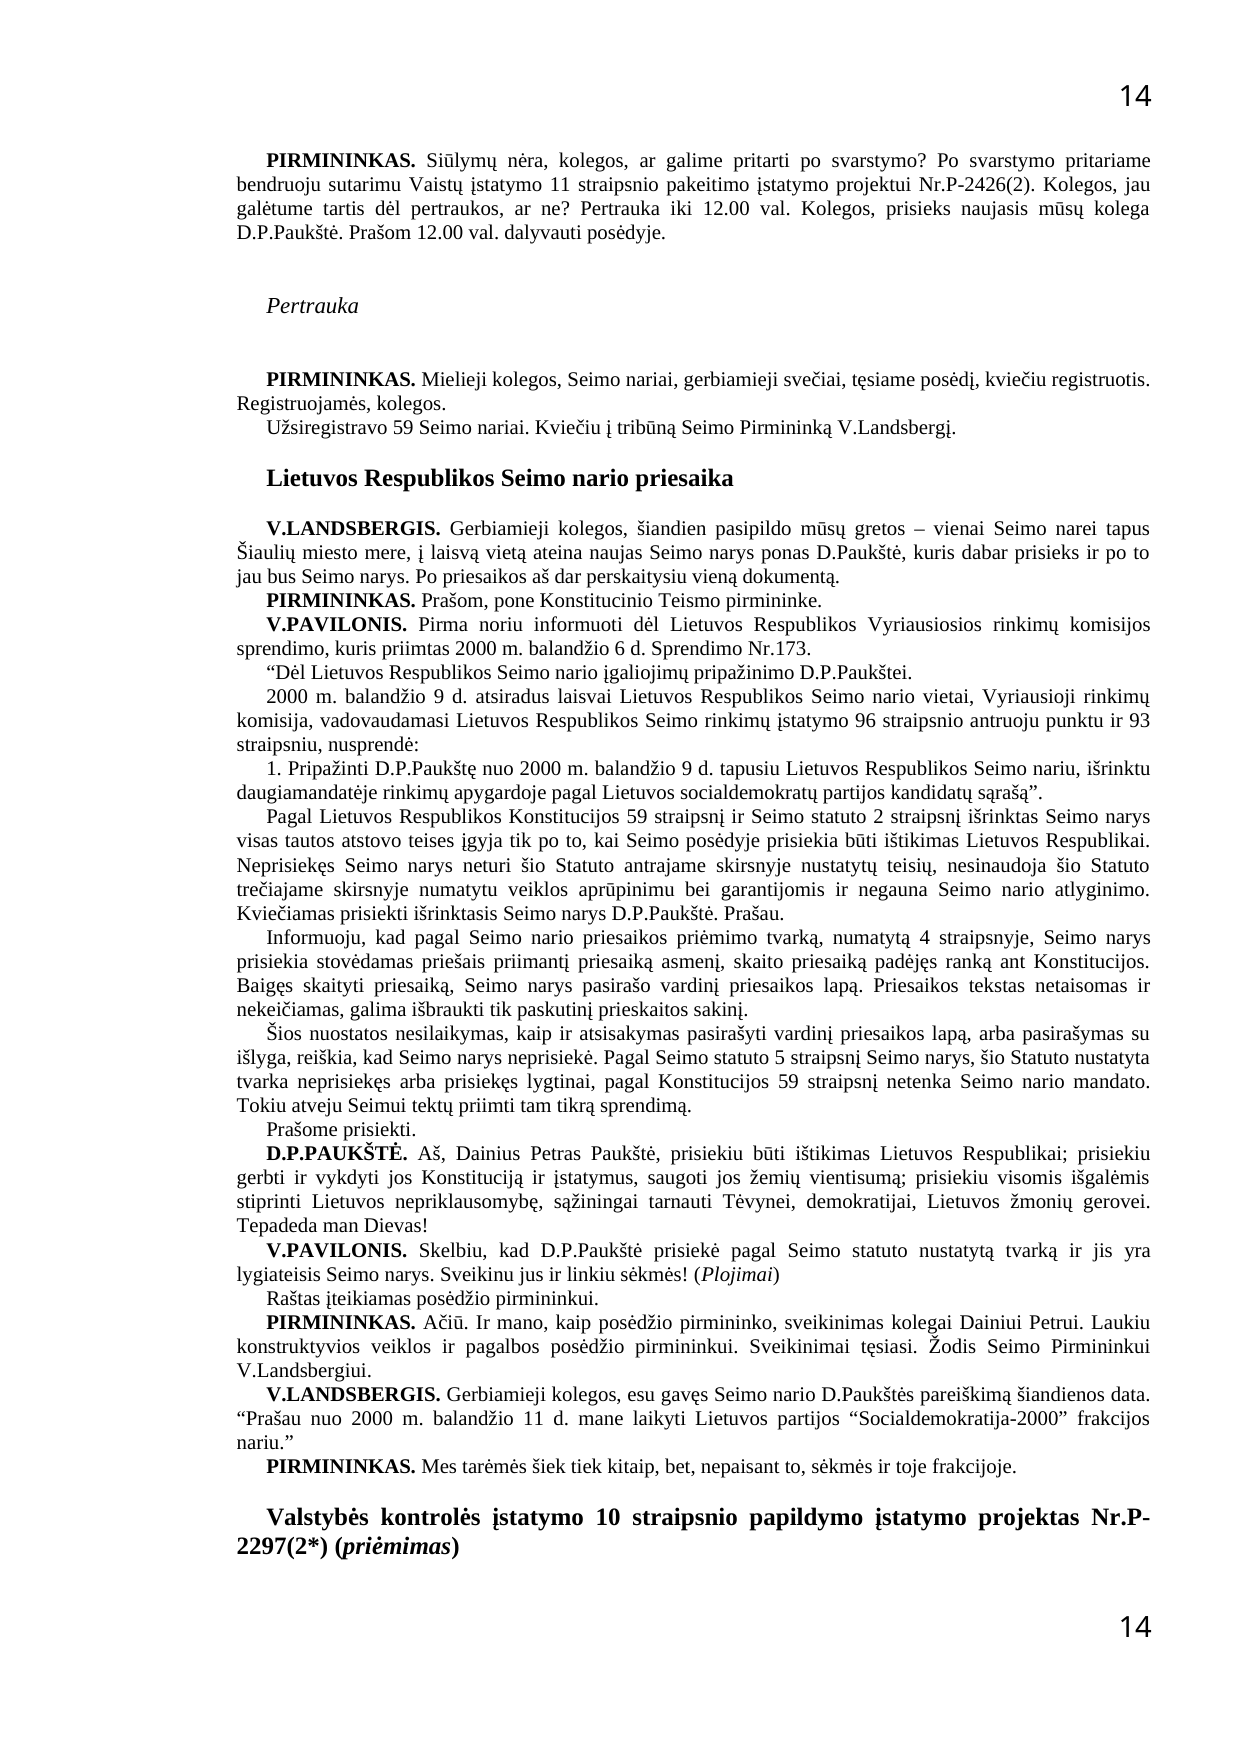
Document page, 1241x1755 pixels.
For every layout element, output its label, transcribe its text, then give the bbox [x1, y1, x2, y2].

text V.PAVILONIS. Pirma noriu informuoti dėl Lietuvos Respublikos Vyriausiosios rinkimų komisijos sprendimo, kuris priimtas 2000 m. balandžio 6 d. Sprendimo Nr.173. [236, 612, 1152, 660]
text “Dėl Lietuvos Respublikos Seimo nario įgaliojimų pripažinimo D.P.Paukštei. [236, 660, 1152, 684]
text PIRMININKAS. Mielieji kolegos, Seimo nariai, gerbiamieji svečiai, tęsiame posėdį, kviečiu registruotis. Registruojamės, kolegos. [236, 367, 1152, 415]
text Pertrauka [236, 292, 1152, 318]
text V.LANDSBERGIS. Gerbiamieji kolegos, esu gavęs Seimo nario D.Paukštės pareiškimą šiandienos data. “Prašau nuo 2000 m. balandžio 11 d. mane laikyti Lietuvos partijos “Socialdemokratija-2000” frakcijos nariu.” [236, 1382, 1152, 1454]
text Raštas įteikiamas posėdžio pirmininkui. [236, 1286, 1152, 1310]
text Pagal Lietuvos Respublikos Konstitucijos 59 straipsnį ir Seimo statuto 2 straipsnį išrinktas Seimo narys visas tautos atstovo teises įgyja tik po to, kai Seimo posėdyje prisiekia būti ištikimas Lietuvos Respublikai. Neprisiekęs Seimo narys neturi šio Statuto antrajame skirsnyje nustatytų teisių, nesinaudoja šio Statuto trečiajame skirsnyje numatytu veiklos aprūpinimu bei garantijomis ir negauna Seimo nario atlyginimo. Kviečiamas prisiekti išrinktasis Seimo narys D.P.Paukštė. Prašau. [236, 804, 1152, 925]
text 1. Pripažinti D.P.Paukštę nuo 2000 m. balandžio 9 d. tapusiu Lietuvos Respublikos Seimo nariu, išrinktu daugiamandatėje rinkimų apygardoje pagal Lietuvos socialdemokratų partijos kandidatų sąrašą”. [236, 756, 1152, 804]
text V.PAVILONIS. Skelbiu, kad D.P.Paukštė prisiekė pagal Seimo statuto nustatytą tvarką ir jis yra lygiateisis Seimo narys. Sveikinu jus ir linkiu sėkmės! (Plojimai) [236, 1237, 1152, 1286]
text D.P.PAUKŠTĖ. Aš, Dainius Petras Paukštė, prisiekiu būti ištikimas Lietuvos Respublikai; prisiekiu gerbti ir vykdyti jos Konstituciją ir įstatymus, saugoti jos žemių vientisumą; prisiekiu visomis išgalėmis stiprinti Lietuvos nepriklausomybę, sąžiningai tarnauti Tėvynei, demokratijai, Lietuvos žmonių gerovei. Tepadeda man Dievas! [236, 1141, 1152, 1237]
text PIRMININKAS. Ačiū. Ir mano, kaip posėdžio pirmininko, sveikinimas kolegai Dainiui Petrui. Laukiu konstruktyvios veiklos ir pagalbos posėdžio pirmininkui. Sveikinimai tęsiasi. Žodis Seimo Pirmininkui V.Landsbergiui. [236, 1310, 1152, 1382]
text Valstybės kontrolės įstatymo 10 straipsnio papildymo įstatymo projektas Nr.P-2297(2*) (priėmimas) [236, 1502, 1152, 1560]
text Lietuvos Respublikos Seimo nario priesaika [236, 463, 1152, 492]
text Informuoju, kad pagal Seimo nario priesaikos priėmimo tvarką, numatytą 4 straipsnyje, Seimo narys prisiekia stovėdamas priešais priimantį priesaiką asmenį, skaito priesaiką padėjęs ranką ant Konstitucijos. Baigęs skaityti priesaiką, Seimo narys pasirašo vardinį priesaikos lapą. Priesaikos tekstas netaisomas ir nekeičiamas, galima išbraukti tik paskutinį prieskaitos sakinį. [236, 925, 1152, 1021]
text V.LANDSBERGIS. Gerbiamieji kolegos, šiandien pasipildo mūsų gretos – vienai Seimo narei tapus Šiaulių miesto mere, į laisvą vietą ateina naujas Seimo narys ponas D.Paukštė, kuris dabar prisieks ir po to jau bus Seimo narys. Po priesaikos aš dar perskaitysiu vieną dokumentą. [236, 516, 1152, 588]
text 2000 m. balandžio 9 d. atsiradus laisvai Lietuvos Respublikos Seimo nario vietai, Vyriausioji rinkimų komisija, vadovaudamasi Lietuvos Respublikos Seimo rinkimų įstatymo 96 straipsnio antruoju punktu ir 93 straipsniu, nusprendė: [236, 684, 1152, 756]
text PIRMININKAS. Mes tarėmės šiek tiek kitaip, bet, nepaisant to, sėkmės ir toje frakcijoje. [236, 1454, 1152, 1478]
text Šios nuostatos nesilaikymas, kaip ir atsisakymas pasirašyti vardinį priesaikos lapą, arba pasirašymas su išlyga, reiškia, kad Seimo narys neprisiekė. Pagal Seimo statuto 5 straipsnį Seimo narys, šio Statuto nustatyta tvarka neprisiekęs arba prisiekęs lygtinai, pagal Konstitucijos 59 straipsnį netenka Seimo nario mandato. Tokiu atveju Seimui tektų priimti tam tikrą sprendimą. [236, 1021, 1152, 1117]
text Užsiregistravo 59 Seimo nariai. Kviečiu į tribūną Seimo Pirmininką V.Landsbergį. [236, 415, 1152, 439]
text PIRMININKAS. Siūlymų nėra, kolegos, ar galime pritarti po svarstymo? Po svarstymo pritariame bendruoju sutarimu Vaistų įstatymo 11 straipsnio pakeitimo įstatymo projektui Nr.P-2426(2). Kolegos, jau galėtume tartis dėl pertraukos, ar ne? Pertrauka iki 12.00 val. Kolegos, prisieks naujasis mūsų kolega D.P.Paukštė. Prašom 12.00 val. dalyvauti posėdyje. [236, 148, 1152, 244]
text PIRMININKAS. Prašom, pone Konstitucinio Teismo pirmininke. [236, 588, 1152, 612]
text Prašome prisiekti. [236, 1117, 1152, 1141]
